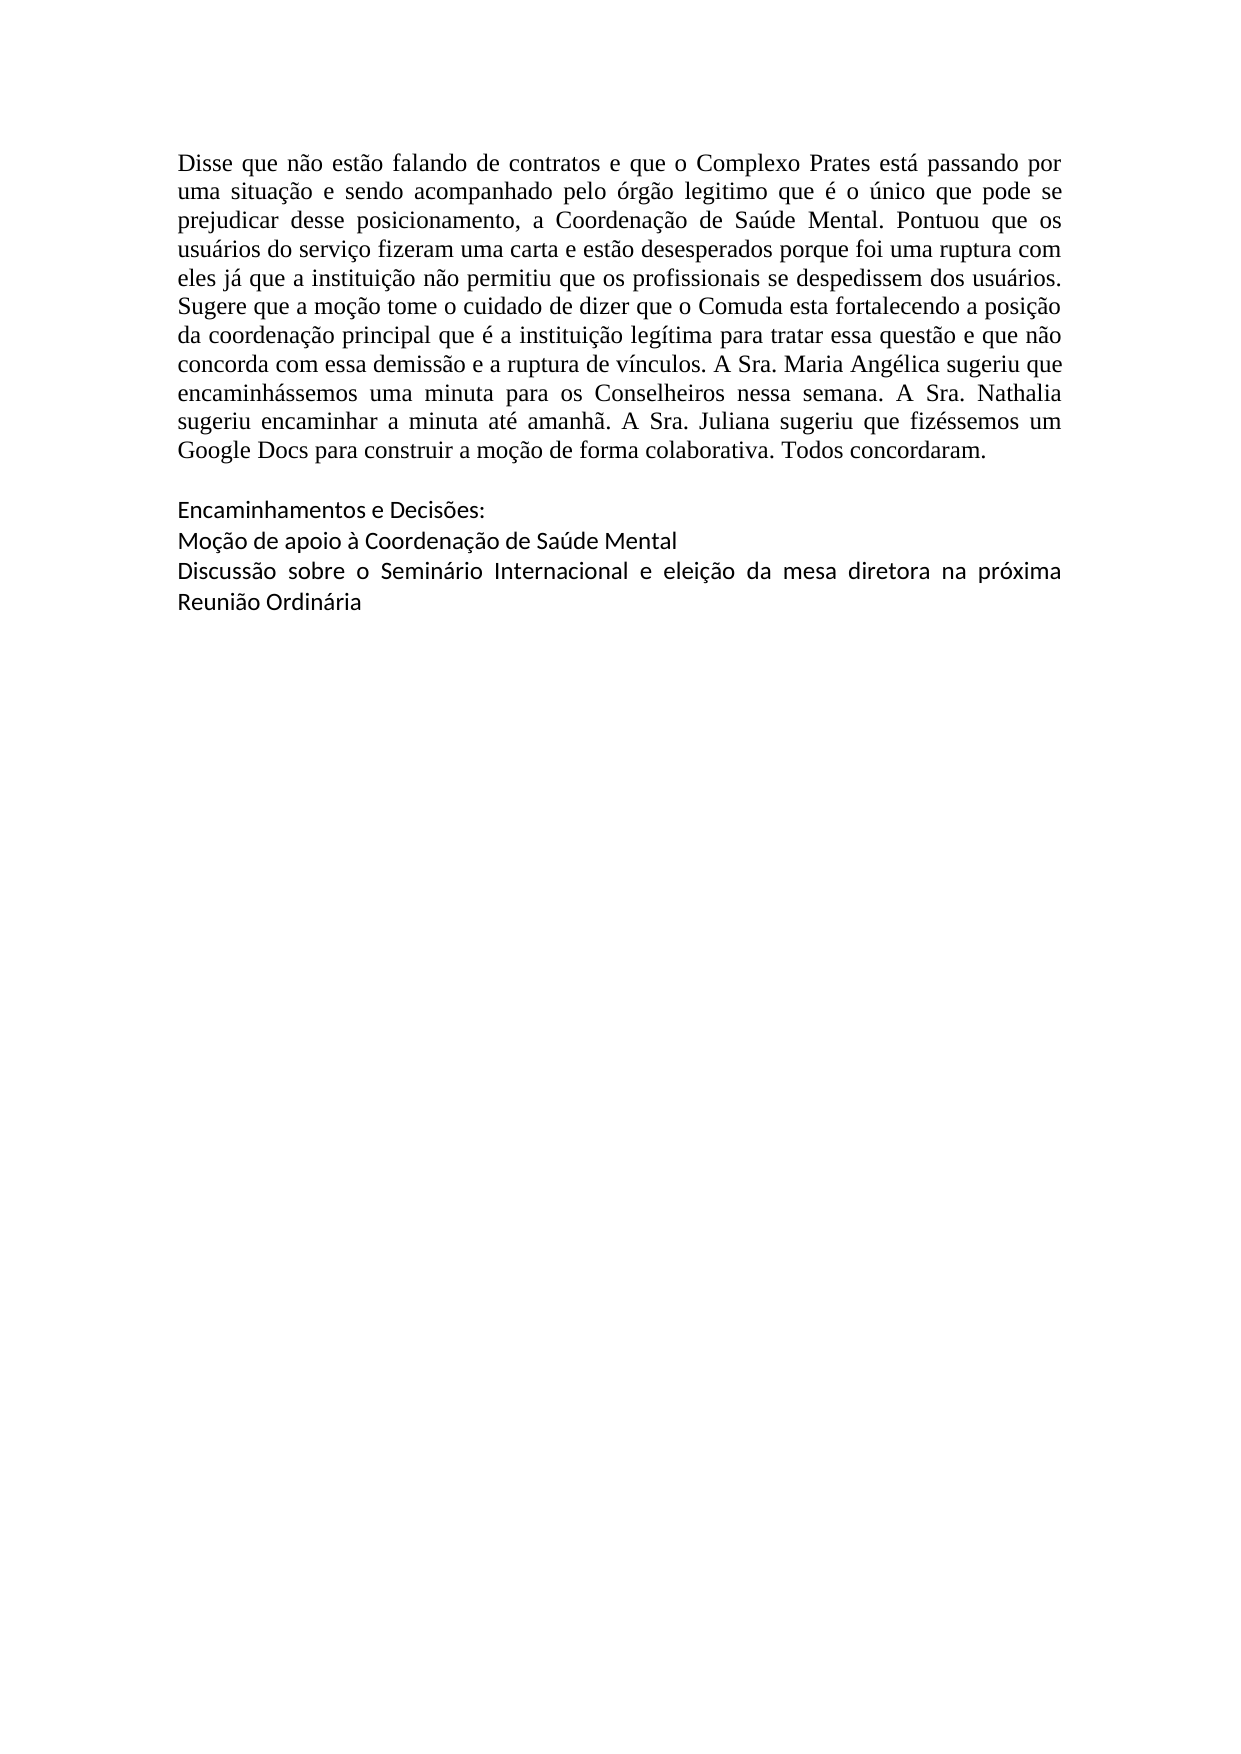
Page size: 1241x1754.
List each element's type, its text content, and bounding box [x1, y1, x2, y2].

text Disse que não estão falando de contratos e que o Complexo Prates está passando por uma situação e sendo acompanhado pelo órgão legitimo que é o único que pode se prejudicar desse posicionamento, a Coordenação de Saúde Mental. Pontuou que os usuários do serviço fizeram uma carta e estão desesperados porque foi uma ruptura com eles já que a instituição não permitiu que os profissionais se despedissem dos usuários. Sugere que a moção tome o cuidado de dizer que o Comuda esta fortalecendo a posição da coordenação principal que é a instituição legítima para tratar essa questão e que não concorda com essa demissão e a ruptura de vínculos. A Sra. Maria Angélica sugeriu que encaminhássemos uma minuta para os Conselheiros nessa semana. A Sra. Nathalia sugeriu encaminhar a minuta até amanhã. A Sra. Juliana sugeriu que fizéssemos um Google Docs para construir a moção de forma colaborativa. Todos concordaram. [177, 148, 1063, 464]
text Moção de apoio à Coordenação de Saúde Mental [177, 525, 1063, 555]
text Discussão sobre o Seminário Internacional e eleição da mesa diretora na próxima Reunião Ordinária [177, 555, 1063, 616]
text Encaminhamentos e Decisões: [177, 494, 1063, 525]
